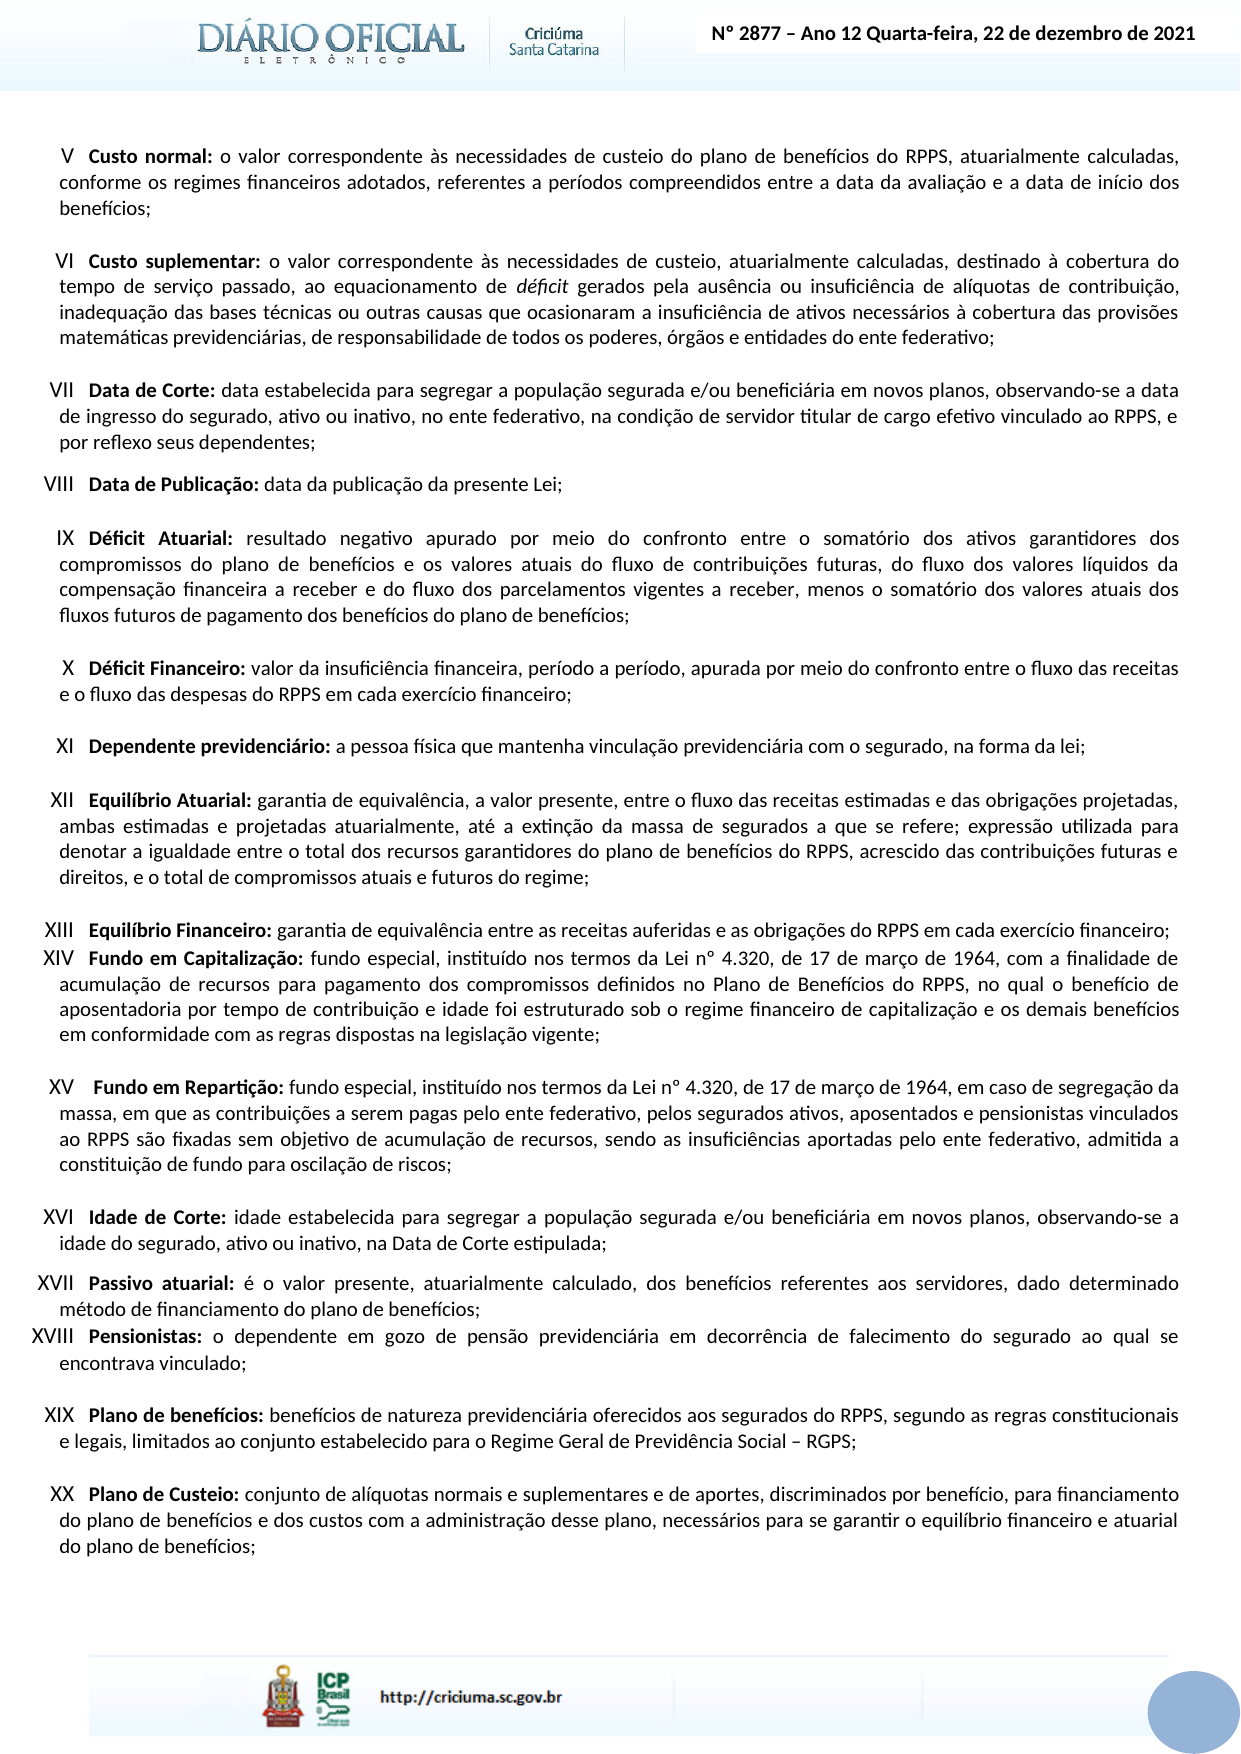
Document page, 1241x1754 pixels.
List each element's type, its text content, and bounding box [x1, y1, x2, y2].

list Idade de Corte: idade estabelecida para segregar a população segurada e/ou beneficiária em novos planos, observando-se a idade do segurado, ativo ou inativo, na Data de Corte estipulada; [59, 1202, 1181, 1256]
list Passivo atuarial: é o valor presente, atuarialmente calculado, dos benefícios referentes aos servidores, dado determinado método de financiamento do plano de benefícios; [59, 1268, 1181, 1322]
list Plano de Custeio: conjunto de alíquotas normais e suplementares e de aportes, discriminados por benefício, para financiamento do plano de benefícios e dos custos com a administração desse plano, necessários para se garantir o equilíbrio financeiro e atuarial do plano de benefícios; [59, 1479, 1181, 1558]
list Data de Publicação: data da publicação da presente Lei; [59, 469, 1181, 498]
list Custo suplementar: o valor correspondente às necessidades de custeio, atuarialmente calculadas, destinado à cobertura do tempo de serviço passado, ao equacionamento de déficit gerados pela ausência ou insuficiência de alíquotas de contribuição, inadequação das bases técnicas ou outras causas que ocasionaram a insuficiência de ativos necessários à cobertura das provisões matemáticas previdenciárias, de responsabilidade de todos os poderes, órgãos e entidades do ente federativo; [59, 246, 1181, 350]
list Déficit Atuarial: resultado negativo apurado por meio do confronto entre o somatório dos ativos garantidores dos compromissos do plano de benefícios e os valores atuais do fluxo de contribuições futuras, do fluxo dos valores líquidos da compensação financeira a receber e do fluxo dos parcelamentos vigentes a receber, menos o somatório dos valores atuais dos fluxos futuros de pagamento dos benefícios do plano de benefícios; [59, 523, 1181, 627]
list Dependente previdenciário: a pessoa física que mantenha vinculação previdenciária com o segurado, na forma da lei; [59, 732, 1181, 759]
list Fundo em Capitalização: fundo especial, instituído nos termos da Lei nº 4.320, de 17 de março de 1964, com a finalidade de acumulação de recursos para pagamento dos compromissos definidos no Plano de Benefícios do RPPS, no qual o benefício de aposentadoria por tempo de contribuição e idade foi estruturado sob o regime financeiro de capitalização e os demais benefícios em conformidade com as regras dispostas na legislação vigente; [59, 943, 1181, 1047]
list Fundo em Repartição: fundo especial, instituído nos termos da Lei nº 4.320, de 17 de março de 1964, em caso de segregação da massa, em que as contribuições a serem pagas pelo ente federativo, pelos segurados ativos, aposentados e pensionistas vinculados ao RPPS são fixadas sem objetivo de acumulação de recursos, sendo as insuficiências aportadas pelo ente federativo, admitida a constituição de fundo para oscilação de riscos; [59, 1072, 1181, 1177]
list Déficit Financeiro: valor da insuficiência financeira, período a período, apurada por meio do confronto entre o fluxo das receitas e o fluxo das despesas do RPPS em cada exercício financeiro; [59, 653, 1181, 706]
list Data de Corte: data estabelecida para segregar a população segurada e/ou beneficiária em novos planos, observando-se a data de ingresso do segurado, ativo ou inativo, no ente federativo, na condição de servidor titular de cargo efetivo vinculado ao RPPS, e por reflexo seus dependentes; [59, 375, 1181, 454]
list Pensionistas: o dependente em gozo de pensão previdenciária em decorrência de falecimento do segurado ao qual se encontrava vinculado; [59, 1322, 1181, 1375]
list Plano de benefícios: benefícios de natureza previdenciária oferecidos aos segurados do RPPS, segundo as regras constitucionais e legais, limitados ao conjunto estabelecido para o Regime Geral de Previdência Social – RGPS; [59, 1401, 1181, 1454]
list Custo normal: o valor correspondente às necessidades de custeio do plano de benefícios do RPPS, atuarialmente calculadas, conforme os regimes financeiros adotados, referentes a períodos compreendidos entre a data da avaliação e a data de início dos benefícios; [59, 141, 1181, 220]
list Equilíbrio Financeiro: garantia de equivalência entre as receitas auferidas e as obrigações do RPPS em cada exercício financeiro; [59, 915, 1181, 943]
list Equilíbrio Atuarial: garantia de equivalência, a valor presente, entre o fluxo das receitas estimadas e das obrigações projetadas, ambas estimadas e projetadas atuarialmente, até a extinção da massa de segurados a que se refere; expressão utilizada para denotar a igualdade entre o total dos recursos garantidores do plano de benefícios do RPPS, acrescido das contribuições futuras e direitos, e o total de compromissos atuais e futuros do regime; [59, 785, 1181, 889]
